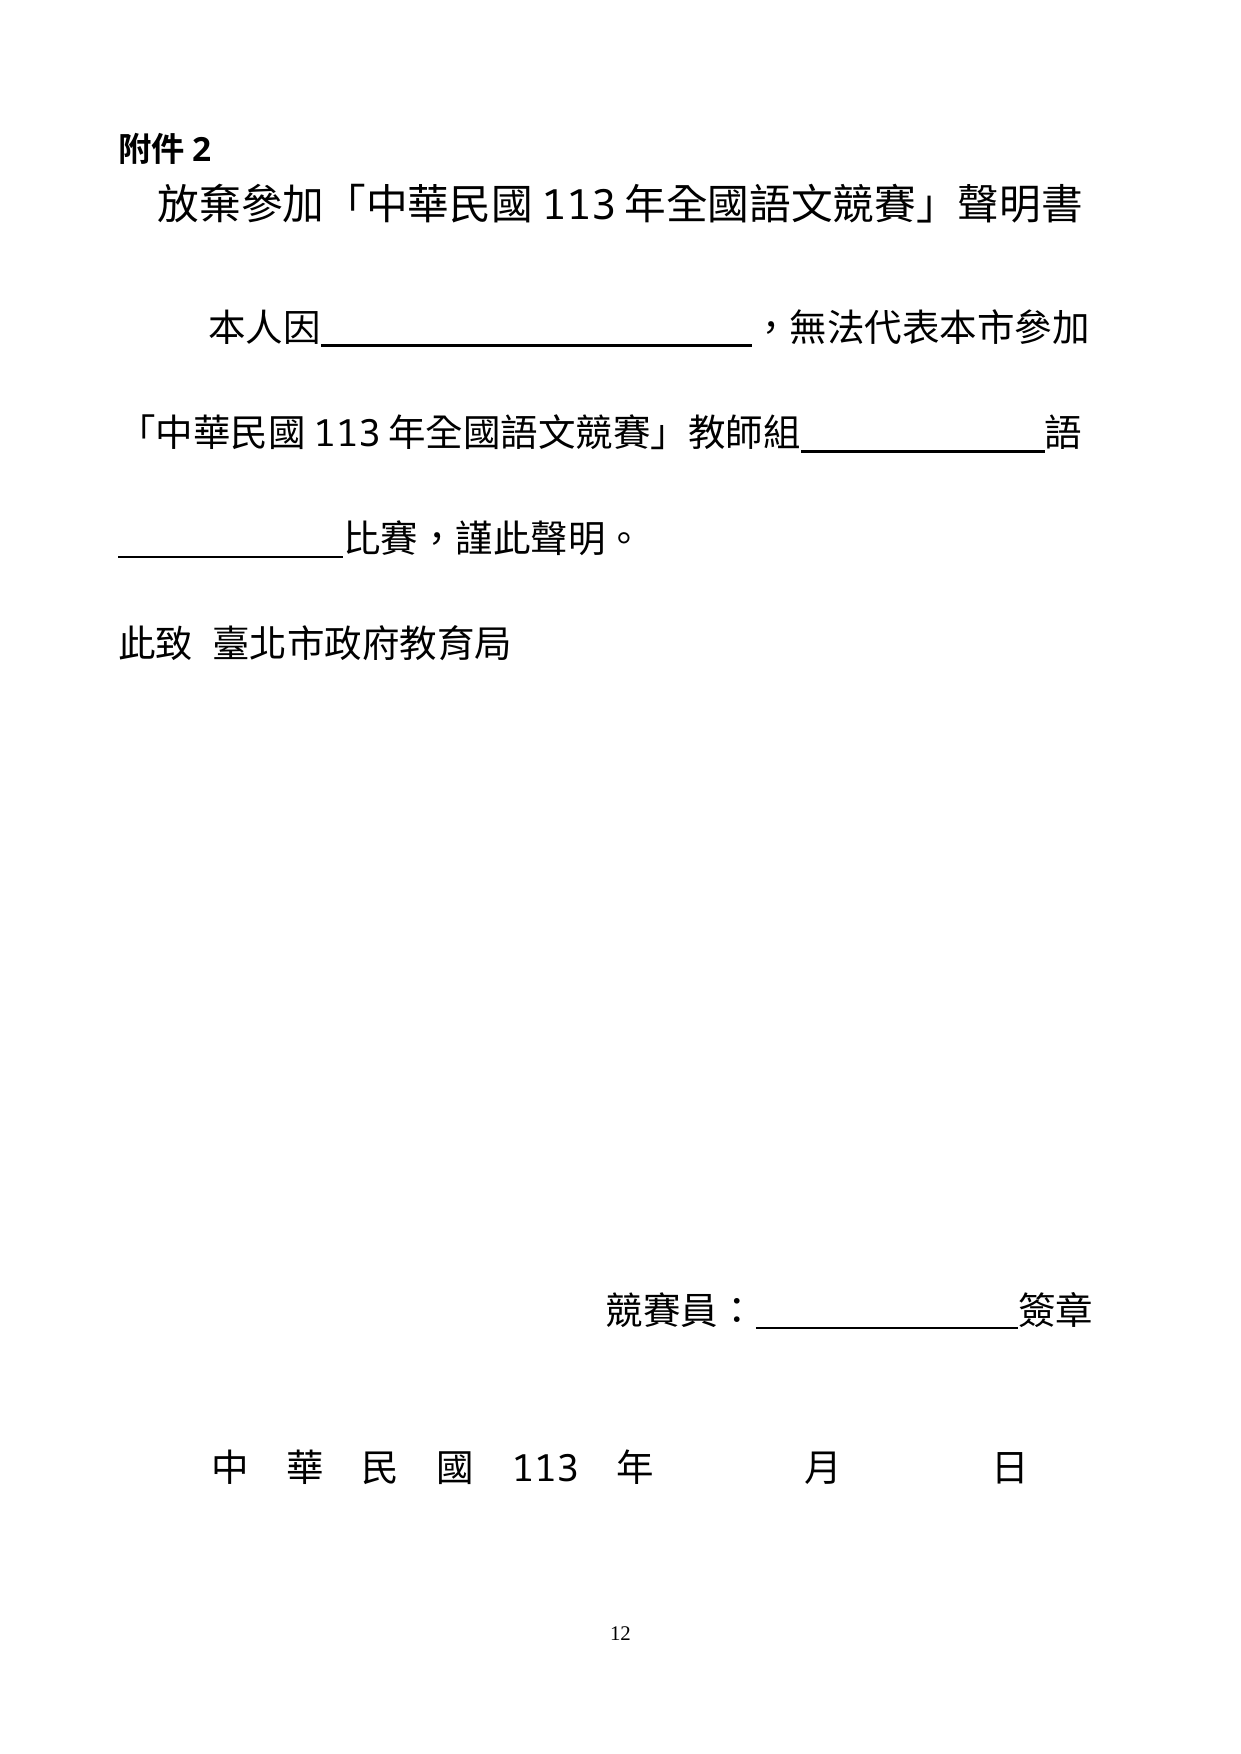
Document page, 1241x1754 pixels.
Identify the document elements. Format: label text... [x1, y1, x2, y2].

text 本人因 ，無法代表本市參加 [118, 298, 1122, 352]
text 競賽員： 簽章 [118, 1281, 1122, 1335]
text 此致 臺北市政府教育局 [118, 614, 1122, 669]
text 附件2 [118, 123, 1122, 171]
text 比賽，謹此聲明。 [118, 509, 1122, 563]
text 中 華 民 國 113 年 月 日 [118, 1437, 1122, 1492]
text 放棄參加「中華民國113年全國語文競賽」聲明書 [118, 171, 1122, 232]
text 「中華民國113年全國語文競賽」教師組 語 [118, 403, 1122, 458]
